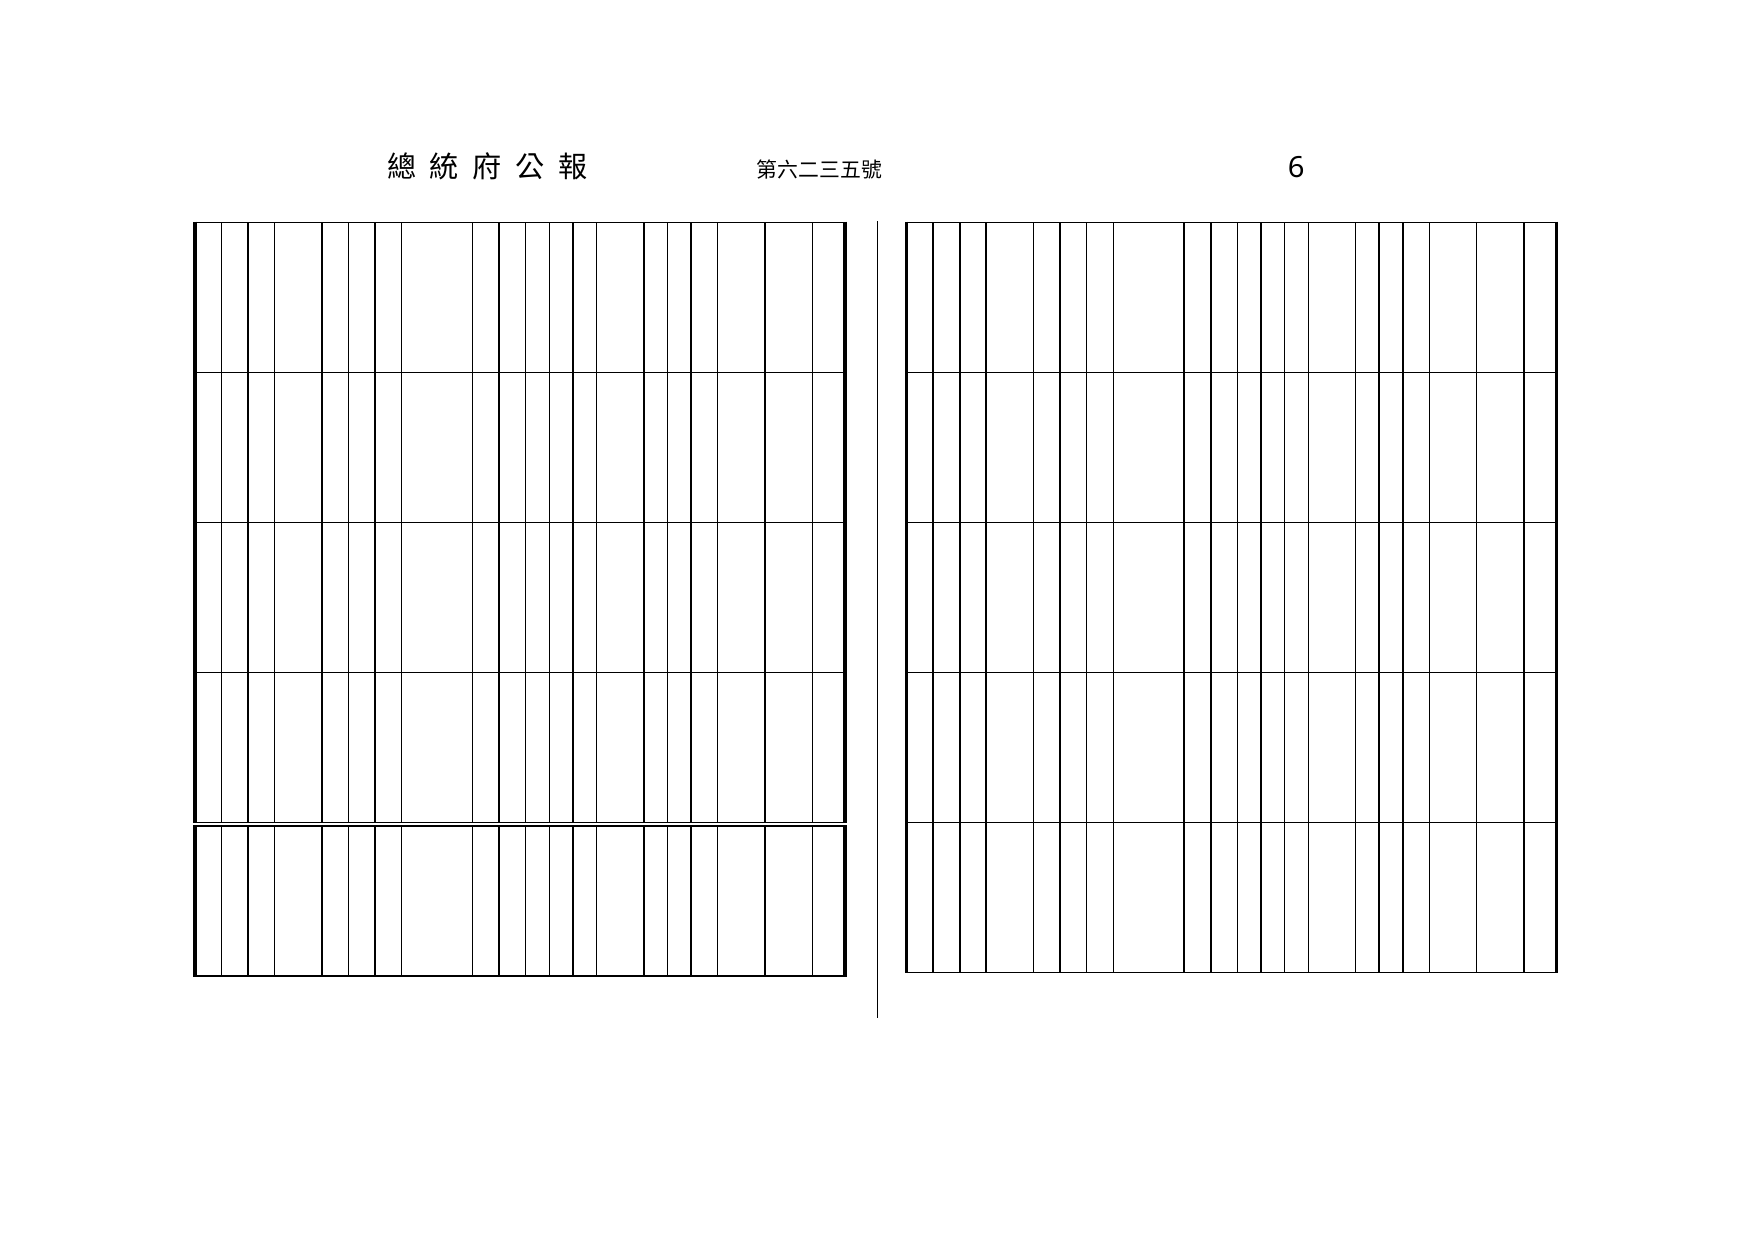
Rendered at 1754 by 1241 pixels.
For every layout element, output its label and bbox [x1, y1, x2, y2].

table_cell [249, 673, 274, 822]
table_cell [1525, 373, 1555, 522]
table_cell [1309, 673, 1332, 822]
table_header [500, 827, 525, 975]
table_cell [1500, 523, 1523, 672]
table_cell [1285, 223, 1308, 372]
table_cell [1500, 223, 1523, 372]
table_cell [1114, 523, 1137, 672]
table_cell [574, 523, 596, 672]
table_cell [1137, 823, 1161, 972]
table_cell [249, 523, 274, 672]
table_cell [934, 673, 959, 822]
table_cell [766, 523, 789, 672]
table_cell [1404, 673, 1429, 822]
table_cell [197, 223, 221, 372]
table_cell [249, 373, 274, 522]
table_cell [574, 373, 596, 522]
table_cell [349, 523, 374, 672]
table_cell [766, 373, 789, 522]
table_cell [766, 673, 789, 822]
table_cell [813, 673, 843, 822]
table_cell [692, 673, 717, 822]
table_cell [645, 673, 667, 822]
table_cell [1430, 823, 1453, 972]
table_cell [1114, 373, 1137, 522]
table_cell [1114, 223, 1137, 372]
table_cell [692, 223, 717, 372]
table_cell [741, 373, 764, 522]
table_cell [1380, 373, 1402, 522]
table_cell [1185, 673, 1210, 822]
table_cell [1309, 223, 1332, 372]
table_cell [1356, 823, 1378, 972]
table_cell [1500, 673, 1523, 822]
table_cell [500, 373, 525, 522]
table_cell [1285, 523, 1308, 672]
table_cell [1262, 223, 1284, 372]
table_cell [1010, 823, 1033, 972]
table_cell [1453, 373, 1476, 522]
table_header [789, 827, 812, 975]
table_header [741, 827, 764, 975]
table_cell [1161, 523, 1183, 672]
table_cell [597, 523, 620, 672]
table_cell [1477, 673, 1500, 822]
table_cell [425, 373, 449, 522]
table_header [526, 827, 549, 975]
table_cell [1087, 223, 1113, 372]
table_cell [1500, 823, 1523, 972]
table_header [222, 827, 247, 975]
table_cell [668, 673, 690, 822]
table_header [473, 827, 498, 975]
table_cell [323, 373, 348, 522]
table_cell [473, 373, 498, 522]
table_cell [1332, 223, 1355, 372]
table_cell [1380, 223, 1402, 372]
table_cell [1212, 673, 1237, 822]
table_cell [376, 223, 401, 372]
table_cell [1332, 823, 1355, 972]
table_cell [222, 523, 247, 672]
table_cell [620, 673, 643, 822]
table_cell [1453, 523, 1476, 672]
table_cell [1380, 523, 1402, 672]
table_cell [1430, 373, 1453, 522]
table_cell [500, 523, 525, 672]
table_cell [620, 523, 643, 672]
table_cell [425, 673, 449, 822]
table_cell [1185, 823, 1210, 972]
table_cell [402, 673, 425, 822]
table_cell [197, 523, 221, 672]
table_header [597, 827, 620, 975]
table_cell [323, 523, 348, 672]
table_cell [961, 823, 985, 972]
table_cell [1525, 823, 1555, 972]
table_cell [1087, 523, 1113, 672]
table_cell [692, 373, 717, 522]
table_cell [1010, 223, 1033, 372]
table_header [813, 827, 843, 975]
table_cell [574, 223, 596, 372]
table_cell [1380, 673, 1402, 822]
table_cell [1262, 373, 1284, 522]
table_cell [197, 373, 221, 522]
table_cell [1356, 523, 1378, 672]
table_cell [323, 223, 348, 372]
table_cell [275, 223, 298, 372]
table_cell [1500, 373, 1523, 522]
table_cell [1185, 373, 1210, 522]
table_cell [1034, 223, 1059, 372]
table_cell [298, 673, 321, 822]
table_cell [1285, 373, 1308, 522]
table_cell [298, 373, 321, 522]
table_cell [1238, 823, 1260, 972]
table_cell [550, 673, 572, 822]
table_cell [349, 673, 374, 822]
table_cell [500, 673, 525, 822]
table_cell [987, 523, 1010, 672]
table_cell [1212, 523, 1237, 672]
table_cell [222, 373, 247, 522]
table_cell [1061, 823, 1086, 972]
table_cell [550, 373, 572, 522]
table_header [425, 827, 449, 975]
table_cell [1185, 523, 1210, 672]
table_cell [718, 673, 741, 822]
table_cell [1238, 523, 1260, 672]
table_cell [402, 523, 425, 672]
table_cell [597, 223, 620, 372]
table_cell [1404, 523, 1429, 672]
table_cell [473, 223, 498, 372]
table_cell [298, 223, 321, 372]
table_cell [1477, 823, 1500, 972]
table_cell [1262, 823, 1284, 972]
table_cell [1262, 673, 1284, 822]
table_cell [1356, 673, 1378, 822]
table_cell [1061, 523, 1086, 672]
table_cell [645, 523, 667, 672]
table_cell [741, 673, 764, 822]
table_cell [526, 523, 549, 672]
table_cell [1010, 373, 1033, 522]
table_cell [1061, 223, 1086, 372]
table_cell [718, 373, 741, 522]
table_cell [402, 223, 425, 372]
table_cell [425, 223, 449, 372]
table_cell [1285, 673, 1308, 822]
table_cell [376, 523, 401, 672]
table_cell [620, 373, 643, 522]
table_cell [376, 673, 401, 822]
table_cell [402, 373, 425, 522]
table_cell [197, 673, 221, 822]
table_header [298, 827, 321, 975]
table_cell [813, 373, 843, 522]
table_header [349, 827, 374, 975]
table_cell [1185, 223, 1210, 372]
table_cell [1525, 673, 1555, 822]
table_cell [789, 373, 812, 522]
table_cell [789, 673, 812, 822]
table_cell [692, 523, 717, 672]
table_cell [1034, 823, 1059, 972]
table_cell [550, 523, 572, 672]
table_cell [574, 673, 596, 822]
table_cell [1453, 823, 1476, 972]
table_cell [1087, 373, 1113, 522]
table_cell [1087, 673, 1113, 822]
table_cell [741, 523, 764, 672]
table_cell [934, 373, 959, 522]
table_header [574, 827, 596, 975]
table_header [550, 827, 572, 975]
table_header [323, 827, 348, 975]
table_cell [1114, 823, 1137, 972]
table_cell [323, 673, 348, 822]
table_cell [961, 373, 985, 522]
table_cell [1332, 673, 1355, 822]
table_cell [1212, 373, 1237, 522]
table_cell [1137, 523, 1161, 672]
table_cell [526, 223, 549, 372]
table_cell [1137, 223, 1161, 372]
table_cell [934, 223, 959, 372]
table_cell [987, 823, 1010, 972]
table_cell [1309, 523, 1332, 672]
table_cell [1525, 223, 1555, 372]
table_cell [934, 823, 959, 972]
table_cell [1262, 523, 1284, 672]
table_cell [1477, 373, 1500, 522]
table_header [692, 827, 717, 975]
table_cell [1010, 523, 1033, 672]
table_cell [908, 223, 932, 372]
table_cell [449, 523, 472, 672]
table_cell [1238, 223, 1260, 372]
table_cell [1010, 673, 1033, 822]
table_cell [449, 373, 472, 522]
table_header [402, 827, 425, 975]
table_header [197, 827, 221, 975]
table_cell [987, 373, 1010, 522]
table_cell [275, 373, 298, 522]
table_cell [1061, 673, 1086, 822]
table_cell [668, 223, 690, 372]
table_cell [908, 823, 932, 972]
table_cell [1309, 373, 1332, 522]
table_cell [1453, 223, 1476, 372]
table_cell [766, 223, 789, 372]
table_cell [1380, 823, 1402, 972]
table_cell [550, 223, 572, 372]
table_cell [473, 523, 498, 672]
table_cell [1061, 373, 1086, 522]
table_header [376, 827, 401, 975]
table_cell [1161, 673, 1183, 822]
table_cell [908, 523, 932, 672]
table_cell [1404, 373, 1429, 522]
table_header [645, 827, 667, 975]
table_cell [1161, 223, 1183, 372]
table_cell [449, 223, 472, 372]
table_cell [1332, 373, 1355, 522]
table_cell [1309, 823, 1332, 972]
table_cell [275, 673, 298, 822]
table_cell [1034, 673, 1059, 822]
table_cell [1332, 523, 1355, 672]
table_cell [1477, 223, 1500, 372]
table_cell [500, 223, 525, 372]
table_cell [597, 373, 620, 522]
table_cell [349, 373, 374, 522]
table_cell [1356, 223, 1378, 372]
table_header [668, 827, 690, 975]
table_cell [1238, 373, 1260, 522]
table_cell [908, 373, 932, 522]
table_cell [1453, 673, 1476, 822]
table_cell [908, 673, 932, 822]
table_cell [718, 523, 741, 672]
table_cell [1034, 523, 1059, 672]
table_header [766, 827, 789, 975]
table_cell [1430, 223, 1453, 372]
table_cell [1430, 523, 1453, 672]
table_header [275, 827, 298, 975]
table_cell [349, 223, 374, 372]
table_cell [1430, 673, 1453, 822]
table_cell [1161, 373, 1183, 522]
table_cell [222, 673, 247, 822]
table_cell [1114, 673, 1137, 822]
table_cell [1137, 373, 1161, 522]
table_cell [1034, 373, 1059, 522]
table_header [449, 827, 472, 975]
table_cell [1404, 223, 1429, 372]
table_cell [473, 673, 498, 822]
table_cell [645, 373, 667, 522]
table_cell [961, 223, 985, 372]
table_header [249, 827, 274, 975]
table_cell [449, 673, 472, 822]
table_cell [718, 223, 741, 372]
table_cell [298, 523, 321, 672]
table_cell [961, 673, 985, 822]
table_cell [789, 523, 812, 672]
table_cell [1161, 823, 1183, 972]
table_cell [1404, 823, 1429, 972]
table_cell [1477, 523, 1500, 672]
table_cell [1212, 223, 1237, 372]
table_cell [1238, 673, 1260, 822]
table_cell [1525, 523, 1555, 672]
table_cell [934, 523, 959, 672]
table_cell [376, 373, 401, 522]
table_cell [668, 373, 690, 522]
table_cell [1137, 673, 1161, 822]
table_cell [1285, 823, 1308, 972]
table_cell [526, 673, 549, 822]
table_cell [789, 223, 812, 372]
table_cell [1212, 823, 1237, 972]
table_cell [668, 523, 690, 672]
table_cell [987, 673, 1010, 822]
table_cell [813, 223, 843, 372]
table_cell [961, 523, 985, 672]
table_cell [1087, 823, 1113, 972]
table_cell [645, 223, 667, 372]
table_cell [275, 523, 298, 672]
table_cell [987, 223, 1010, 372]
table_cell [526, 373, 549, 522]
table_header [718, 827, 741, 975]
table_cell [249, 223, 274, 372]
table_cell [222, 223, 247, 372]
table_cell [813, 523, 843, 672]
table_cell [1356, 373, 1378, 522]
table_header [620, 827, 643, 975]
table_cell [741, 223, 764, 372]
table_cell [597, 673, 620, 822]
table_cell [425, 523, 449, 672]
table_cell [620, 223, 643, 372]
